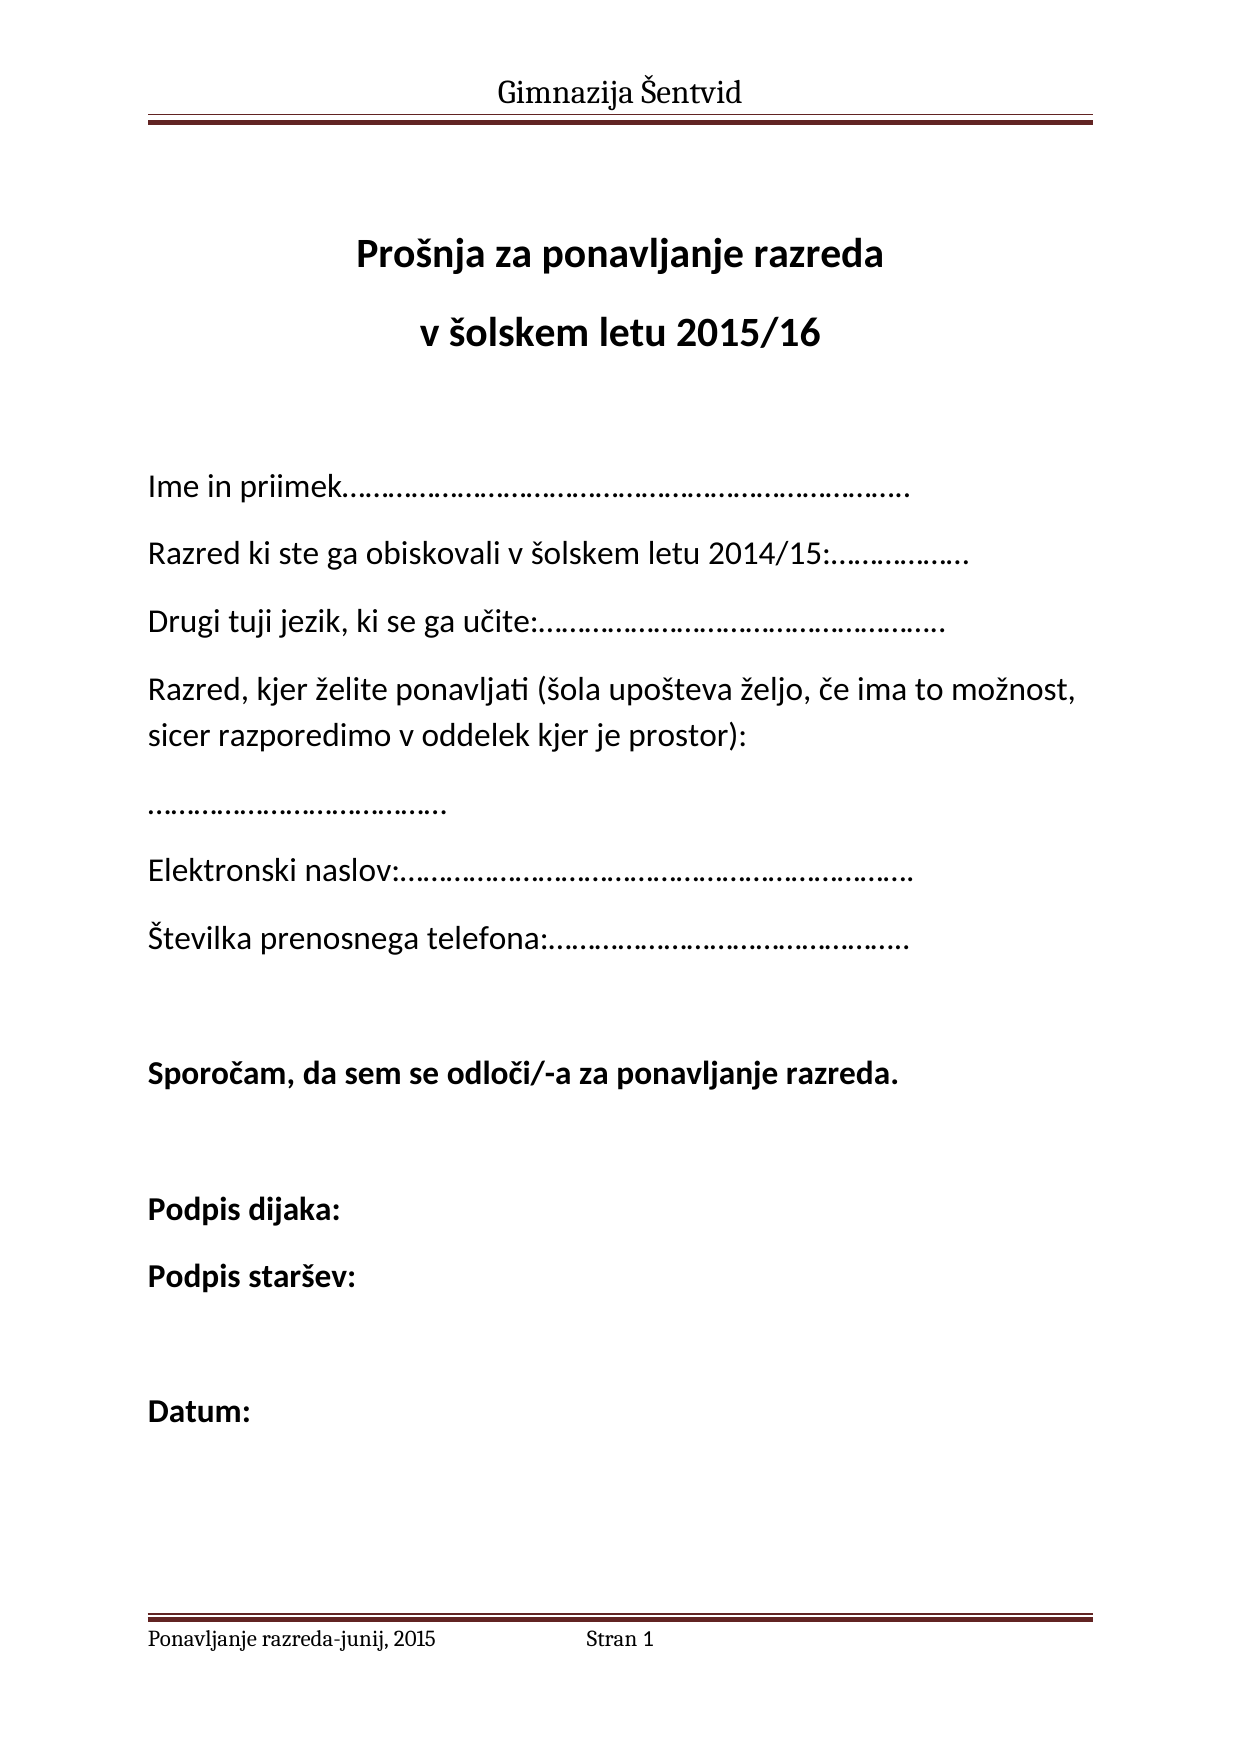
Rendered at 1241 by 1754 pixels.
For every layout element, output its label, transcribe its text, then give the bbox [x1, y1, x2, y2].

text Ime in priimek……………………………………………………………….. [148, 465, 1093, 505]
text Razred ki ste ga obiskovali v šolskem letu 2014/15:……………… [148, 532, 1093, 573]
text Razred, kjer želite ponavljati (šola upošteva željo, če ima to možnost, sicer razporedimo v oddelek kjer je prostor): [148, 667, 1093, 755]
text Številka prenosnega telefona:……………………………………….. [148, 917, 1093, 958]
text ………………………………… [148, 782, 1093, 823]
text v šolskem letu 2015/16 [148, 306, 1093, 357]
text Prošnja za ponavljanje razreda [148, 227, 1093, 278]
text Podpis staršev: [148, 1255, 1093, 1296]
text Drugi tuji jezik, ki se ga učite:…………………………………………….. [148, 600, 1093, 641]
text Elektronski naslov:…………………………………………………………. [148, 849, 1093, 890]
text Sporočam, da sem se odloči/-a za ponavljanje razreda. [148, 1052, 1093, 1093]
text Datum: [148, 1390, 1093, 1431]
text Podpis dijaka: [148, 1187, 1093, 1228]
